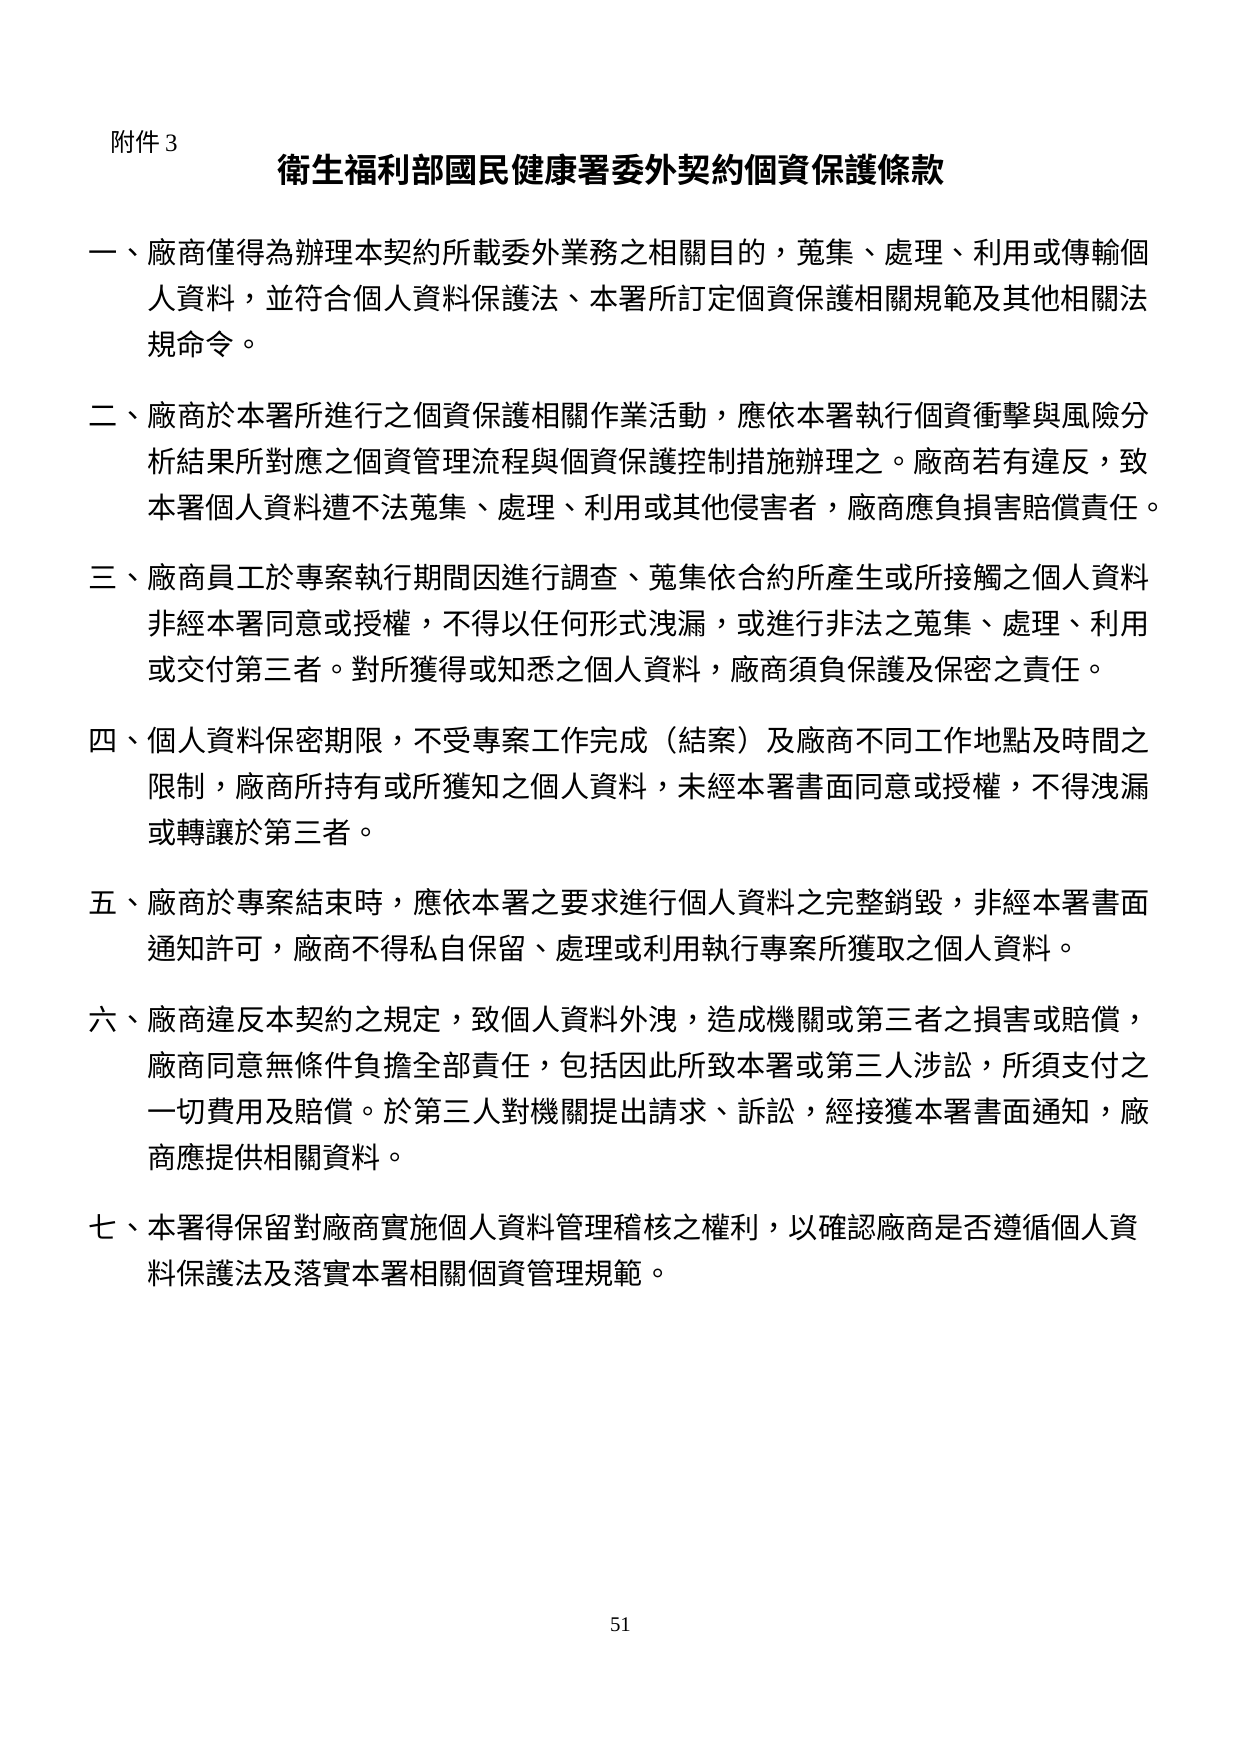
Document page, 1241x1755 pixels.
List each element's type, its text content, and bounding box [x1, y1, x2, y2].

text 衛生福利部國民健康署委外契約個資保護條款 [70, 115, 1152, 190]
text 四、個人資料保密期限，不受專案工作完成（結案）及廠商不同工作地點及時間之限制，廠商所持有或所獲知之個人資料，未經本署書面同意或授權，不得洩漏或轉讓於第三者。 [89, 715, 1152, 852]
text 五、廠商於專案結束時，應依本署之要求進行個人資料之完整銷毀，非經本署書面通知許可，廠商不得私自保留、處理或利用執行專案所獲取之個人資料。 [89, 877, 1152, 969]
text 七、本署得保留對廠商實施個人資料管理稽核之權利，以確認廠商是否遵循個人資料保護法及落實本署相關個資管理規範。 [89, 1202, 1152, 1294]
text 三、廠商員工於專案執行期間因進行調查、蒐集依合約所產生或所接觸之個人資料，非經本署同意或授權，不得以任何形式洩漏，或進行非法之蒐集、處理、利用或交付第三者。對所獲得或知悉之個人資料，廠商須負保護及保密之責任。 [89, 552, 1152, 690]
text 六、廠商違反本契約之規定，致個人資料外洩，造成機關或第三者之損害或賠償，廠商同意無條件負擔全部責任，包括因此所致本署或第三人涉訟，所須支付之一切費用及賠償。於第三人對機關提出請求、訴訟，經接獲本署書面通知，廠商應提供相關資料。 [89, 994, 1152, 1177]
text 附件3 [110, 122, 205, 158]
text 一、廠商僅得為辦理本契約所載委外業務之相關目的，蒐集、處理、利用或傳輸個人資料，並符合個人資料保護法、本署所訂定個資保護相關規範及其他相關法規命令。 [89, 227, 1152, 365]
text 二、廠商於本署所進行之個資保護相關作業活動，應依本署執行個資衝擊與風險分析結果所對應之個資管理流程與個資保護控制措施辦理之。廠商若有違反，致本署個人資料遭不法蒐集、處理、利用或其他侵害者，廠商應負損害賠償責任。 [89, 390, 1152, 527]
